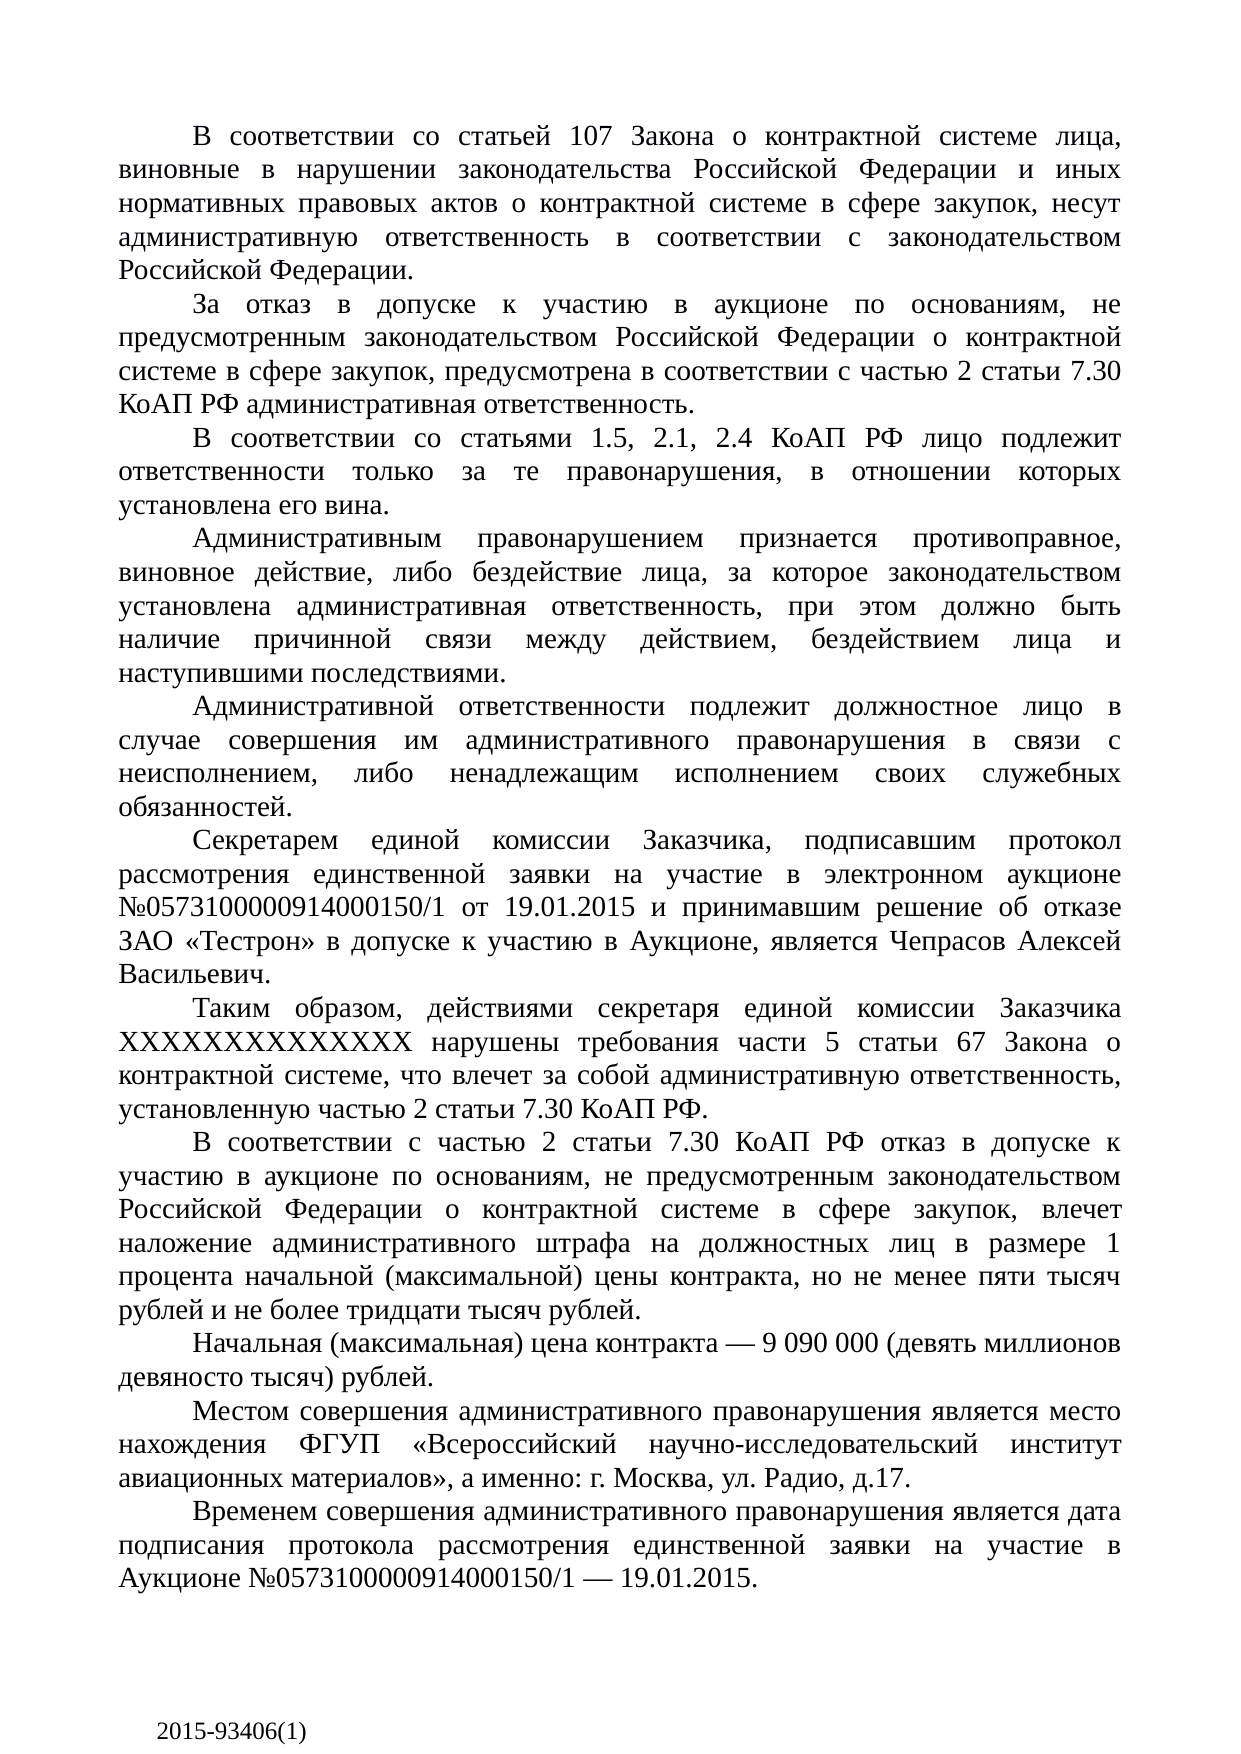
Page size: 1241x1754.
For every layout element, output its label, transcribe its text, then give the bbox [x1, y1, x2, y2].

text За отказ в допуске к участию в аукционе по основаниям, не предусмотренным законодательством Российской Федерации о контрактной системе в сфере закупок, предусмотрена в соответствии с частью 2 статьи 7.30 КоАП РФ административная ответственность. [118, 286, 1122, 420]
text Таким образом, действиями секретаря единой комиссии Заказчика XXXXXXXXXXXXXX нарушены требования части 5 статьи 67 Закона о контрактной системе, что влечет за собой административную ответственность, установленную частью 2 статьи 7.30 КоАП РФ. [118, 990, 1122, 1124]
text Административной ответственности подлежит должностное лицо в случае совершения им административного правонарушения в связи с неисполнением, либо ненадлежащим исполнением своих служебных обязанностей. [118, 688, 1122, 822]
text В соответствии со статьей 107 Закона о контрактной системе лица, виновные в нарушении законодательства Российской Федерации и иных нормативных правовых актов о контрактной системе в сфере закупок, несут административную ответственность в соответствии с законодательством Российской Федерации. [118, 118, 1122, 286]
text В соответствии со статьями 1.5, 2.1, 2.4 КоАП РФ лицо подлежит ответственности только за те правонарушения, в отношении которых установлена его вина. [118, 420, 1122, 521]
text Секретарем единой комиссии Заказчика, подписавшим протокол рассмотрения единственной заявки на участие в электронном аукционе №0573100000914000150/1 от 19.01.2015 и принимавшим решение об отказе ЗАО «Тестрон» в допуске к участию в Аукционе, является Чепрасов Алексей Васильевич. [118, 822, 1122, 990]
text Временем совершения административного правонарушения является дата подписания протокола рассмотрения единственной заявки на участие в Аукционе №0573100000914000150/1 — 19.01.2015. [118, 1493, 1122, 1594]
text В соответствии с частью 2 статьи 7.30 КоАП РФ отказ в допуске к участию в аукционе по основаниям, не предусмотренным законодательством Российской Федерации о контрактной системе в сфере закупок, влечет наложение административного штрафа на должностных лиц в размере 1 процента начальной (максимальной) цены контракта, но не менее пяти тысяч рублей и не более тридцати тысяч рублей. [118, 1124, 1122, 1326]
text Местом совершения административного правонарушения является место нахождения ФГУП «Всероссийский научно-исследовательский институт авиационных материалов», а именно: г. Москва, ул. Радио, д.17. [118, 1393, 1122, 1493]
text Начальная (максимальная) цена контракта — 9 090 000 (девять миллионов девяносто тысяч) рублей. [118, 1326, 1122, 1393]
text Административным правонарушением признается противоправное, виновное действие, либо бездействие лица, за которое законодательством установлена административная ответственность, при этом должно быть наличие причинной связи между действием, бездействием лица и наступившими последствиями. [118, 521, 1122, 688]
